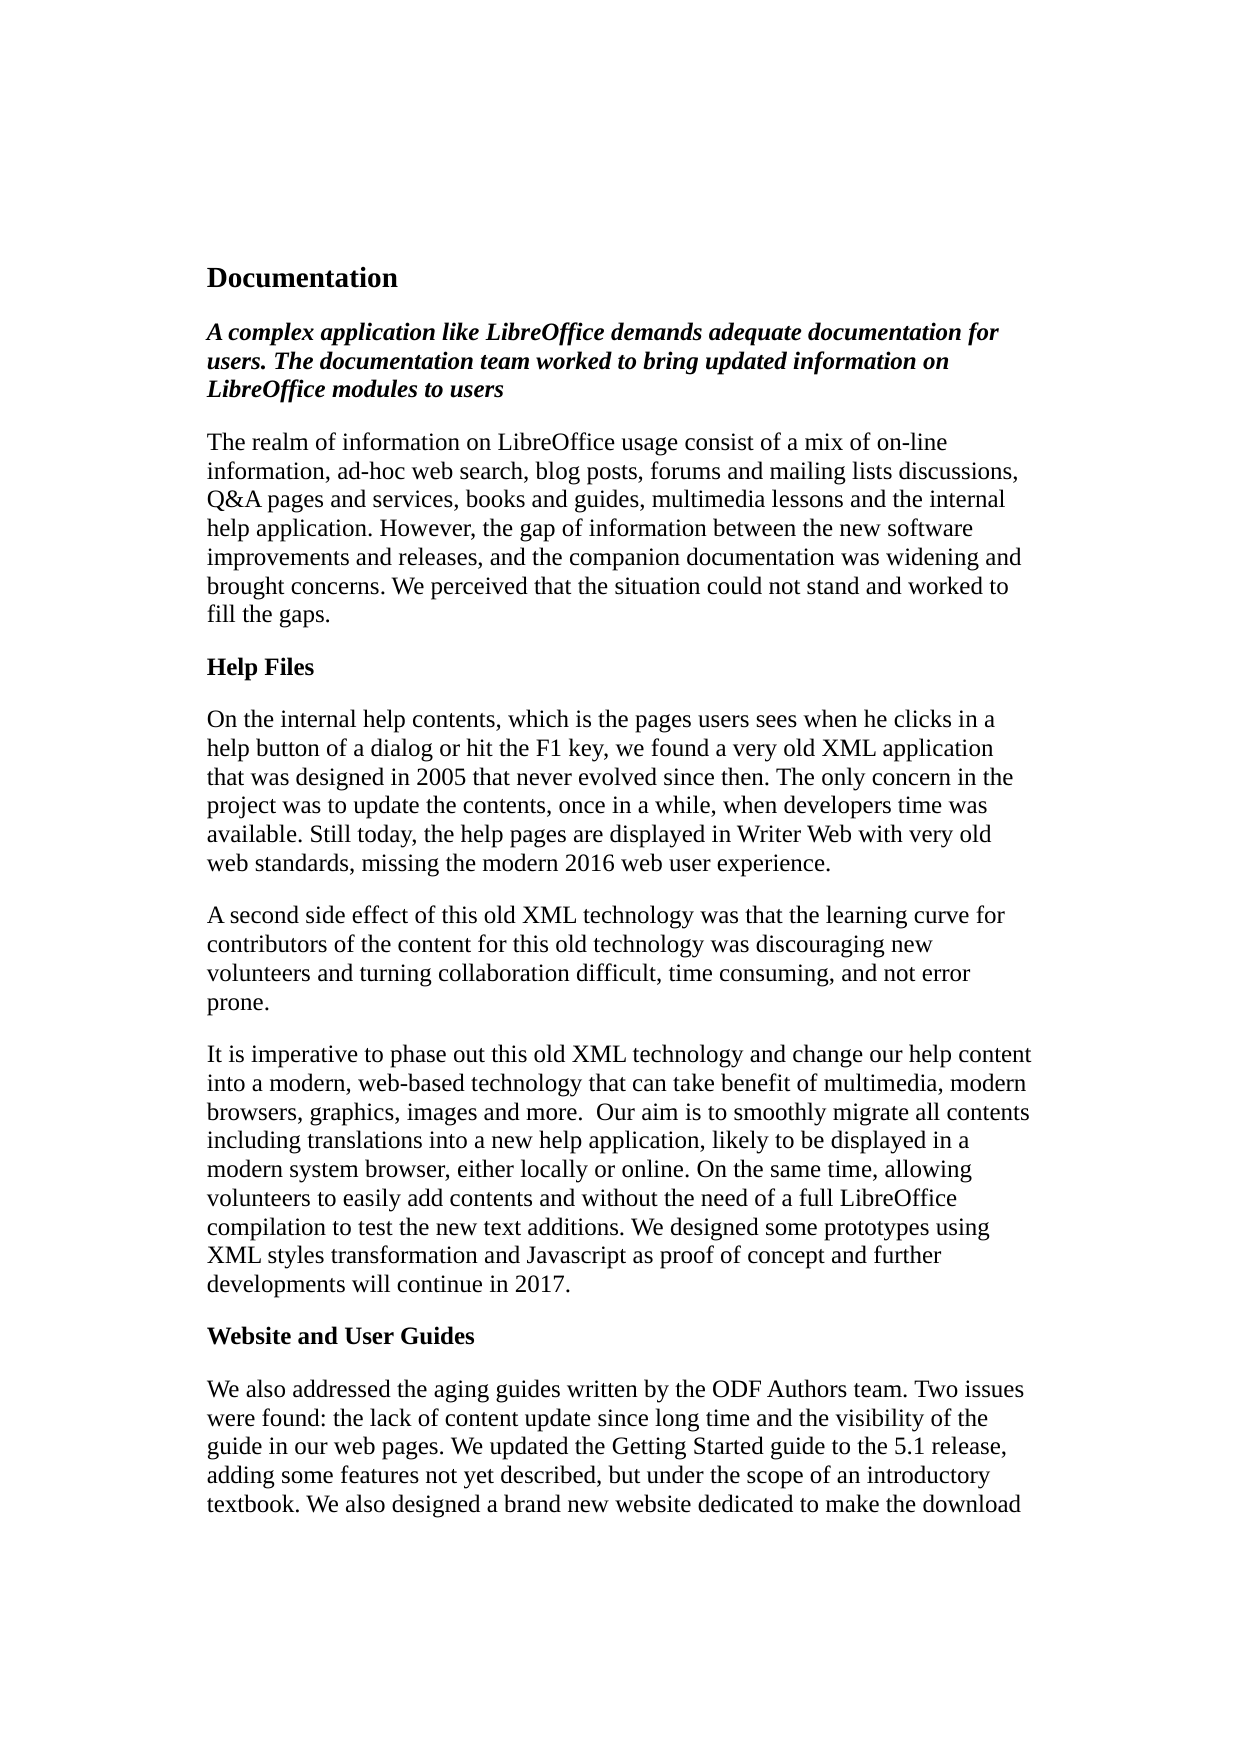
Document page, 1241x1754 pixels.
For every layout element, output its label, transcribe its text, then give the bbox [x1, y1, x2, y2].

text The realm of information on LibreOffice usage consist of a mix of on-line information, ad-hoc web search, blog posts, forums and mailing lists discussions, Q&A pages and services, books and guides, multimedia lessons and the internal help application. However, the gap of information between the new software improvements and releases, and the companion documentation was widening and brought concerns. We perceived that the situation could not stand and worked to fill the gaps. [207, 427, 1033, 628]
text We also addressed the aging guides written by the ODF Authors team. Two issues were found: the lack of content update since long time and the visibility of the guide in our web pages. We updated the Getting Started guide to the 5.1 release, adding some features not yet described, but under the scope of an introductory textbook. We also designed a brand new website dedicated to make the download [207, 1374, 1033, 1518]
subtitle A complex application like LibreOffice demands adequate documentation for users. The documentation team worked to bring updated information on LibreOffice modules to users [207, 317, 1033, 403]
title Documentation [207, 260, 1033, 293]
text A second side effect of this old XML technology was that the learning curve for contributors of the content for this old technology was discouraging new volunteers and turning collaboration difficult, time consuming, and not error prone. [207, 900, 1033, 1015]
text Website and User Guides [207, 1321, 1033, 1350]
text It is imperative to phase out this old XML technology and change our help content into a modern, web-based technology that can take benefit of multimedia, modern browsers, graphics, images and more. Our aim is to smoothly migrate all contents including translations into a new help application, likely to be displayed in a modern system browser, either locally or online. On the same time, allowing volunteers to easily add contents and without the need of a full LibreOffice compilation to test the new text additions. We designed some prototypes using XML styles transformation and Javascript as proof of concept and further developments will continue in 2017. [207, 1039, 1033, 1298]
text Help Files [207, 652, 1033, 681]
text On the internal help contents, which is the pages users sees when he clicks in a help button of a dialog or hit the F1 key, we found a very old XML application that was designed in 2005 that never evolved since then. The only concern in the project was to update the contents, once in a while, when developers time was available. Still today, the help pages are displayed in Writer Web with very old web standards, missing the modern 2016 web user experience. [207, 704, 1033, 877]
